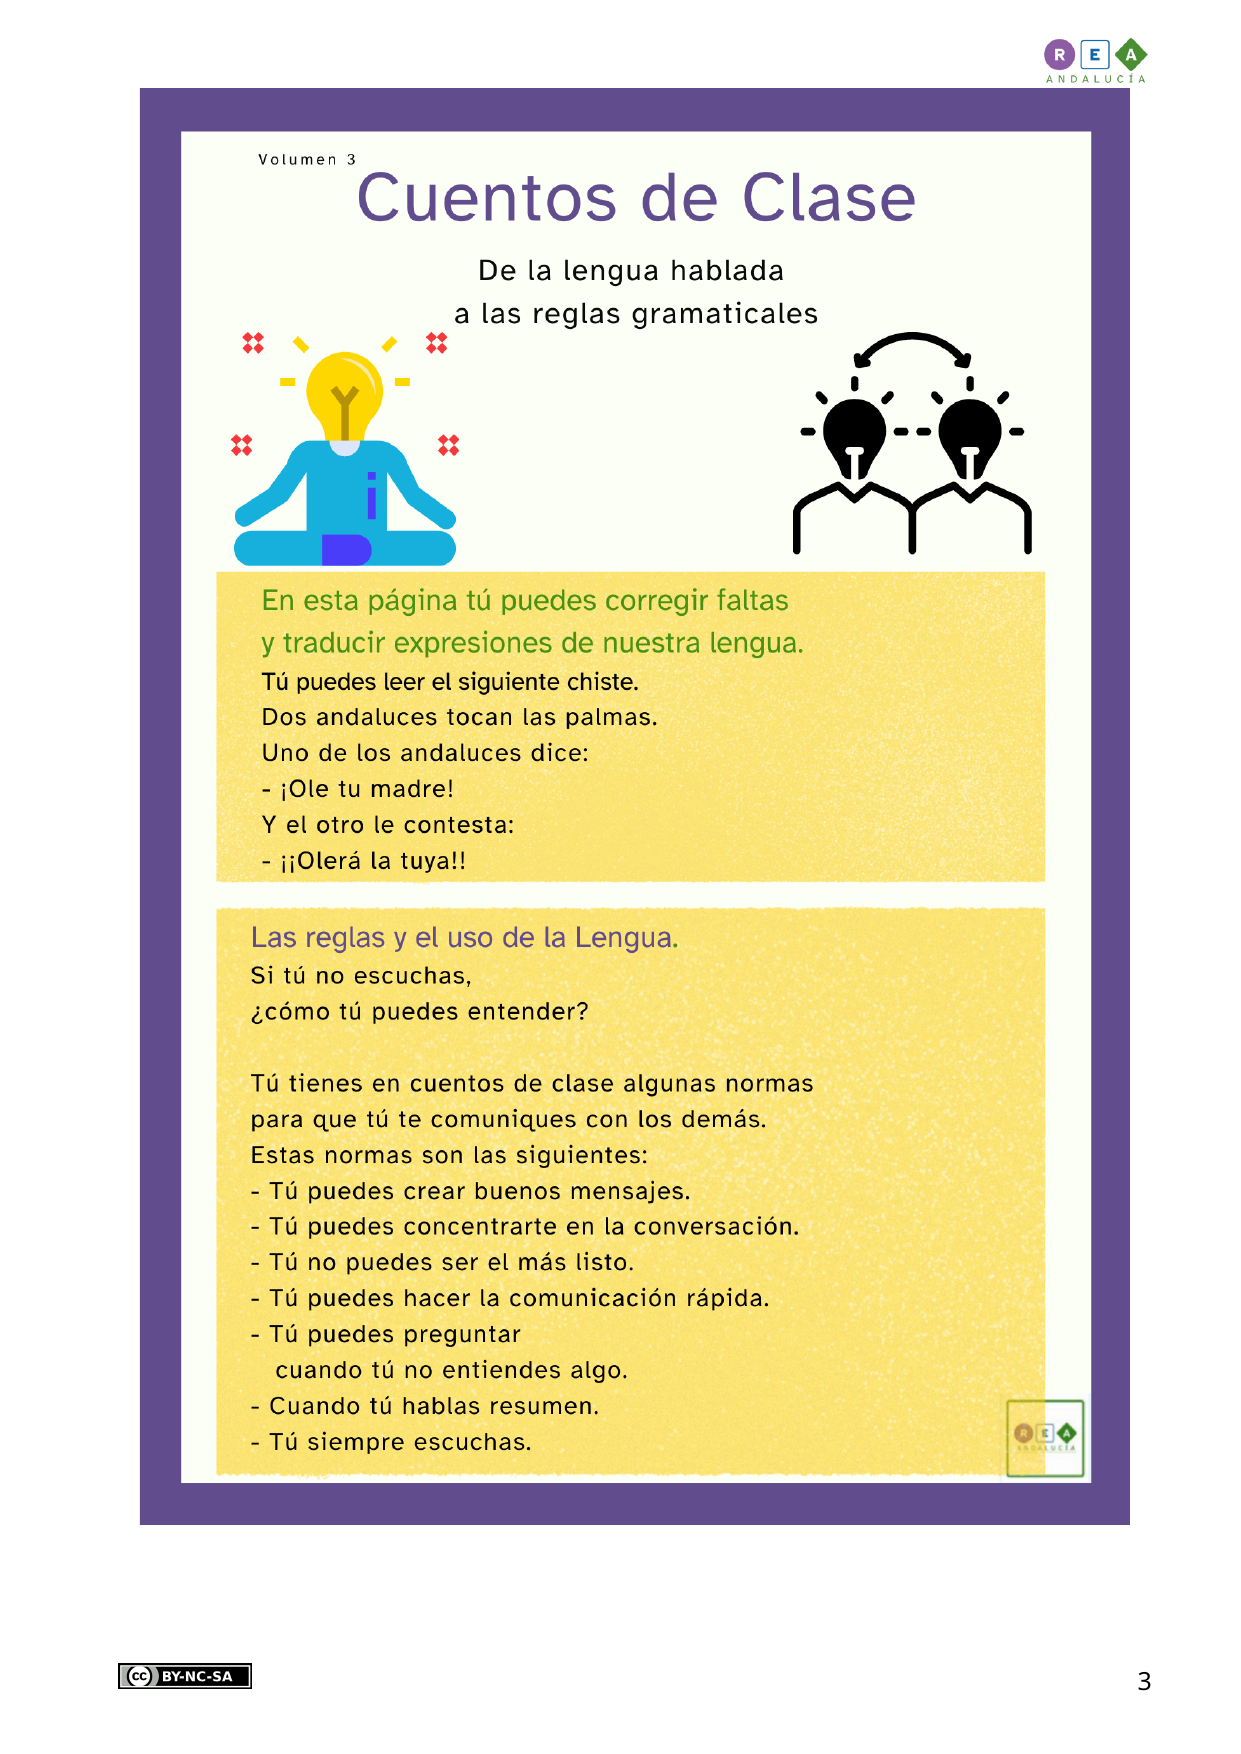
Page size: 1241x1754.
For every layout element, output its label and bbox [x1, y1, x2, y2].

picture [118, 1663, 536, 1698]
picture [139, 33, 1152, 1525]
